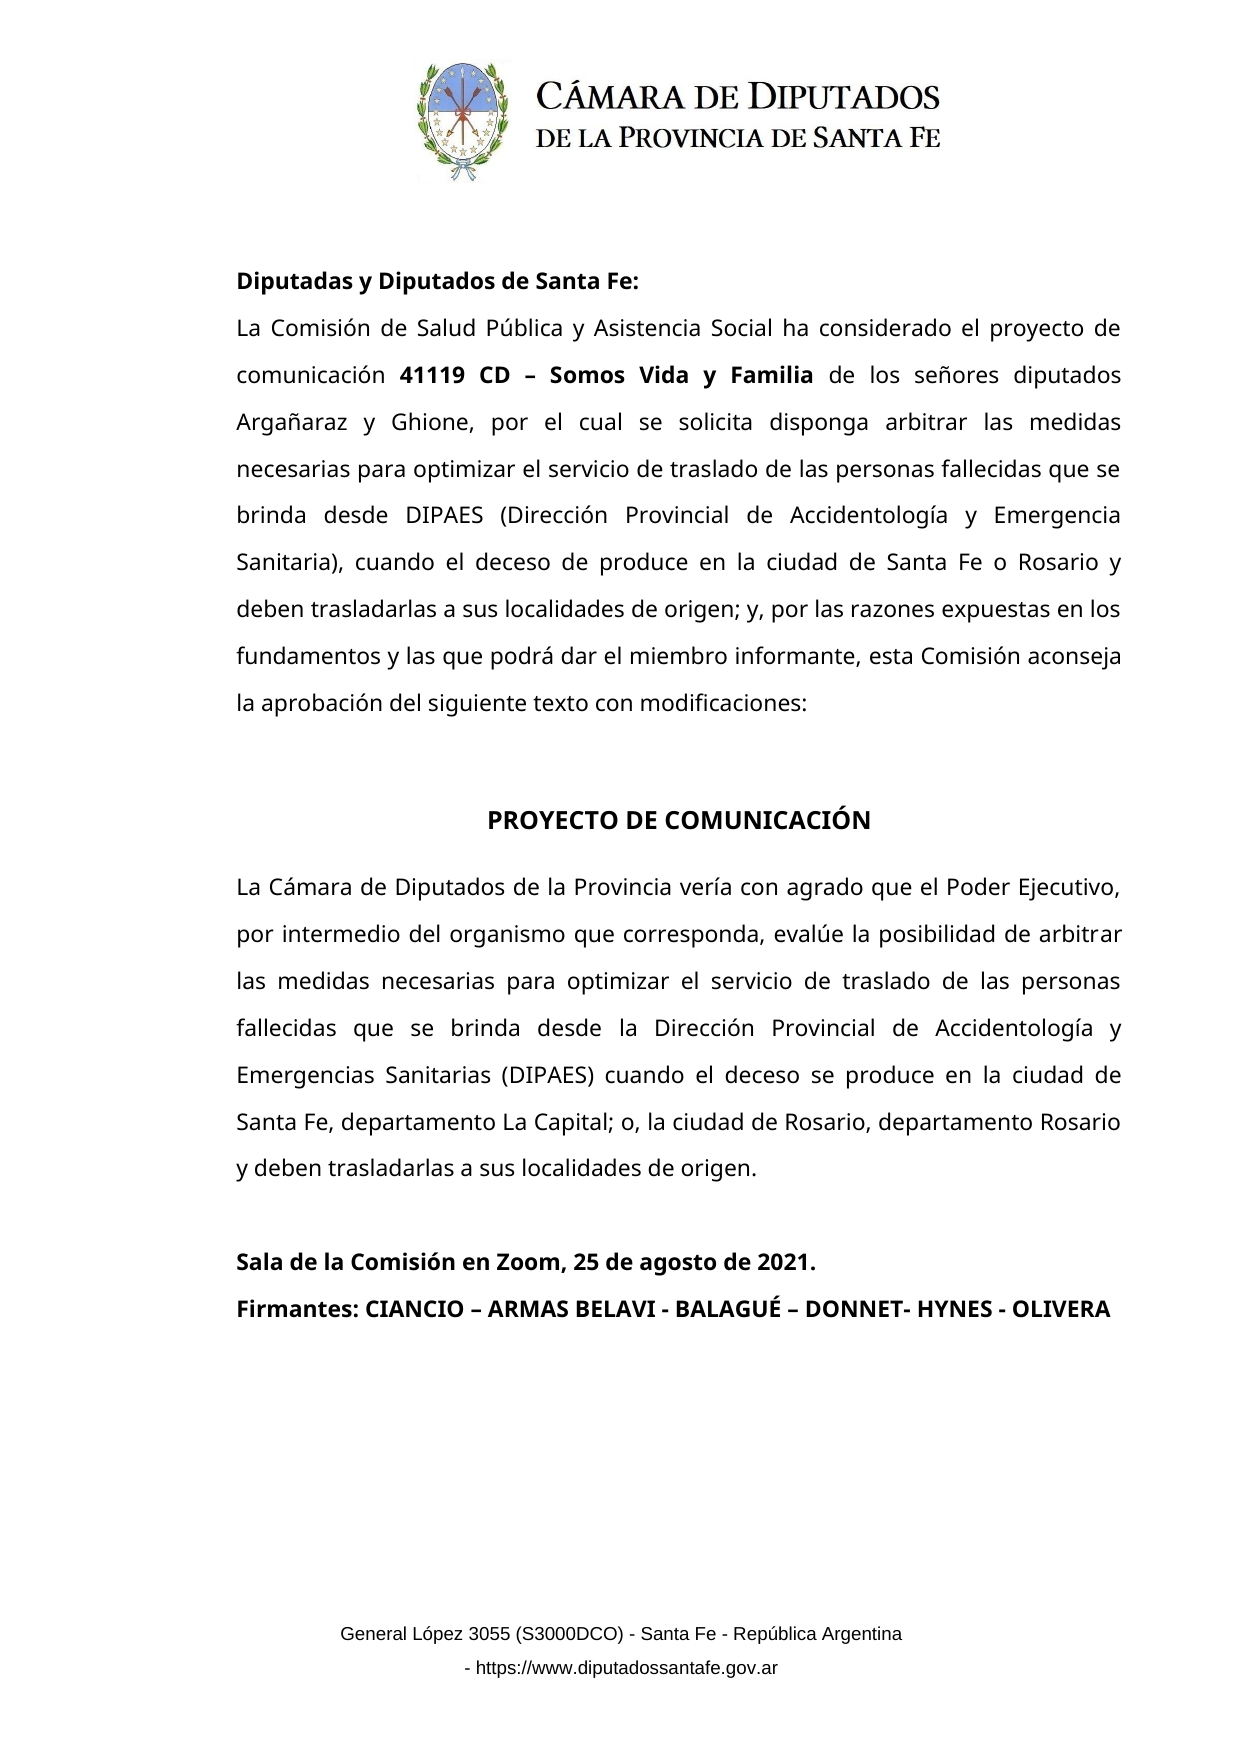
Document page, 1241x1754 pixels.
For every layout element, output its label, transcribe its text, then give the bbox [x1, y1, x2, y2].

text Diputadas y Diputados de Santa Fe: [236, 265, 1122, 296]
text La Cámara de Diputados de la Provincia vería con agrado que el Poder Ejecutivo, por intermedio del organismo que corresponda, evalúe la posibilidad de arbitrar las medidas necesarias para optimizar el servicio de traslado de las personas fallecidas que se brinda desde la Dirección Provincial de Accidentología y Emergencias Sanitarias (DIPAES) cuando el deceso se produce en la ciudad de Santa Fe, departamento La Capital; o, la ciudad de Rosario, departamento Rosario y deben trasladarlas a sus localidades de origen. [236, 871, 1122, 1183]
picture [413, 59, 945, 183]
text Sala de la Comisión en Zoom, 25 de agosto de 2021. [236, 1246, 1122, 1277]
text PROYECTO DE COMUNICACIÓN [236, 802, 1122, 836]
text Firmantes: CIANCIO – ARMAS BELAVI - BALAGUÉ – DONNET- HYNES - OLIVERA [236, 1293, 1122, 1324]
text La Comisión de Salud Pública y Asistencia Social ha considerado el proyecto de comunicación 41119 CD – Somos Vida y Familia de los señores diputados Argañaraz y Ghione, por el cual se solicita disponga arbitrar las medidas necesarias para optimizar el servicio de traslado de las personas fallecidas que se brinda desde DIPAES (Dirección Provincial de Accidentología y Emergencia Sanitaria), cuando el deceso de produce en la ciudad de Santa Fe o Rosario y deben trasladarlas a sus localidades de origen; y, por las razones expuestas en los fundamentos y las que podrá dar el miembro informante, esta Comisión aconseja la aprobación del siguiente texto con modificaciones: [236, 312, 1122, 718]
